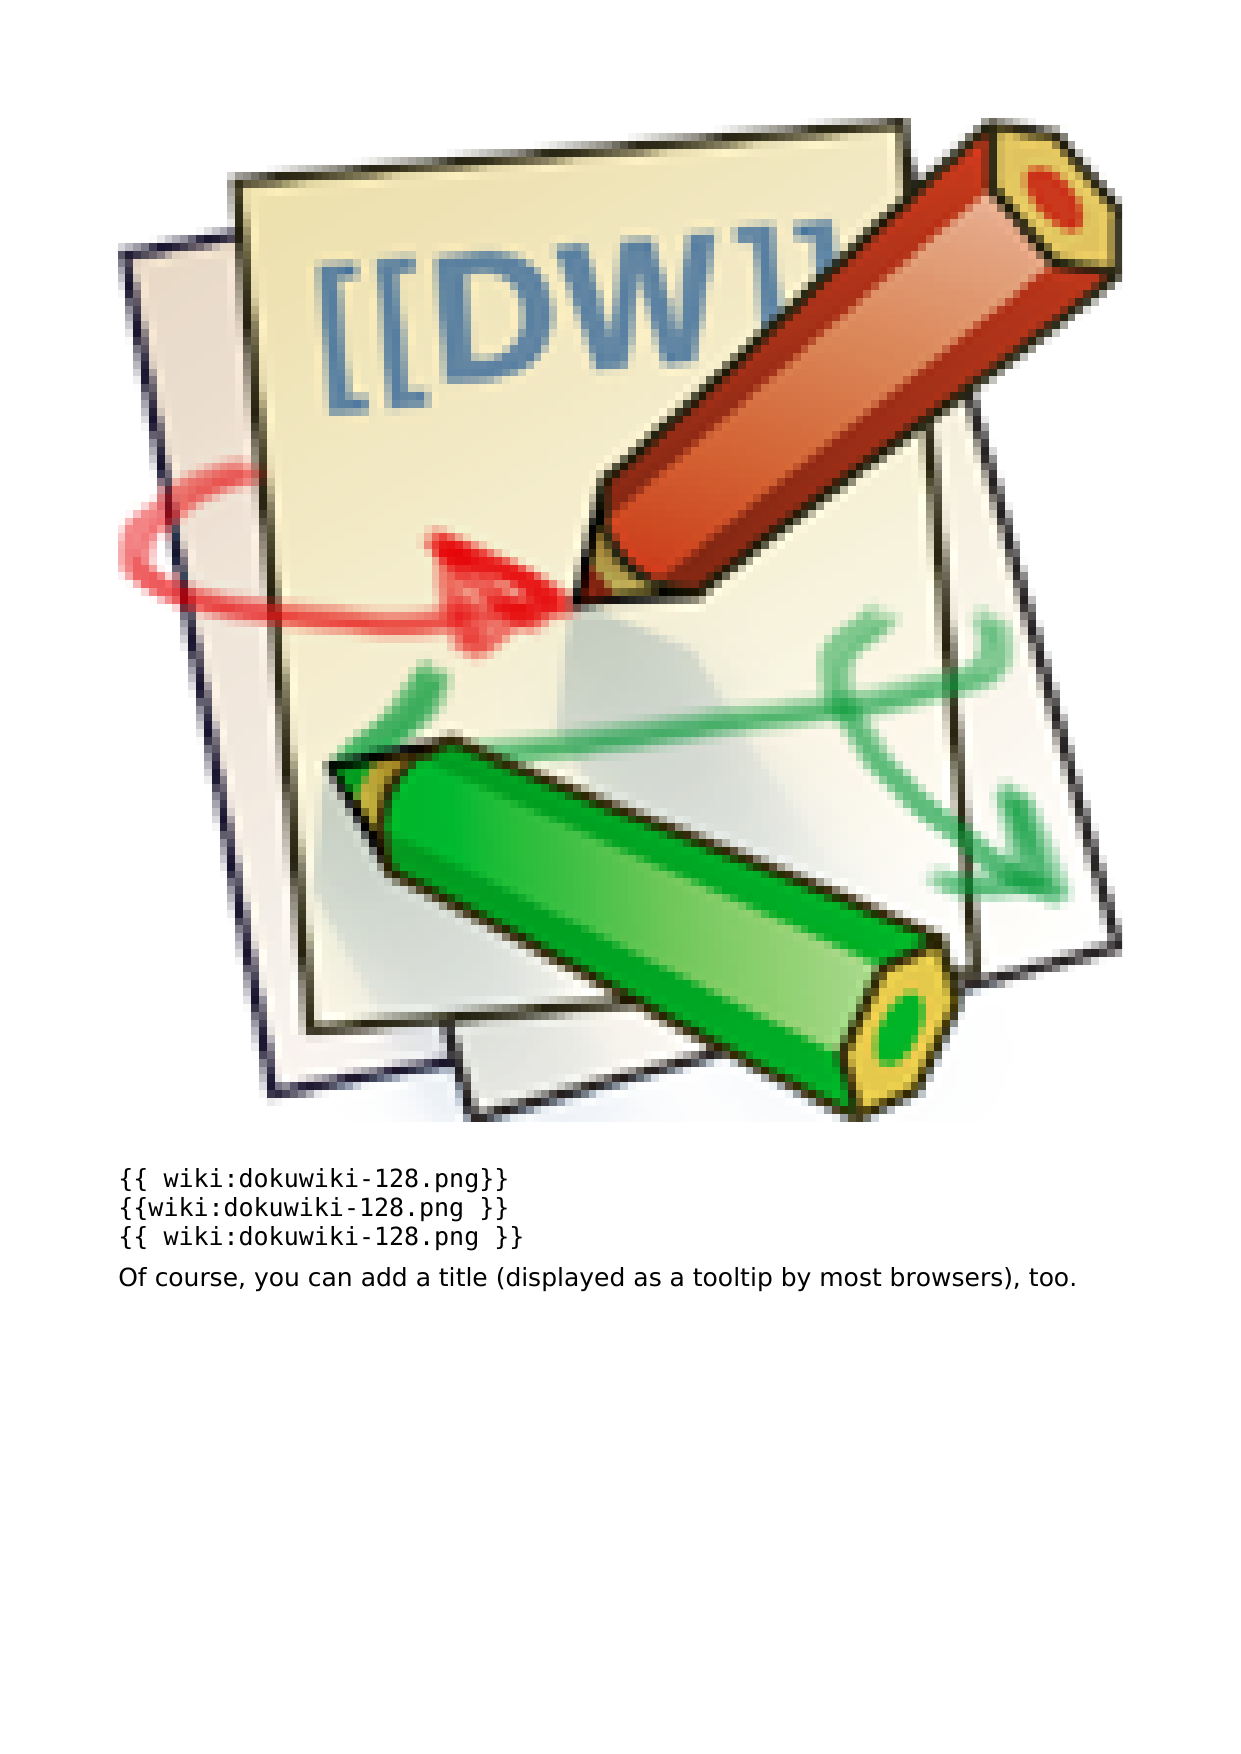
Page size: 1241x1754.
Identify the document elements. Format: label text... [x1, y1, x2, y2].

text {{ wiki:dokuwiki-128.png}} {{wiki:dokuwiki-128.png }} {{ wiki:dokuwiki-128.png }} [118, 1164, 1122, 1251]
text Of course, you can add a title (displayed as a tooltip by most browsers), too. [118, 1263, 1122, 1292]
picture [118, 118, 1123, 1122]
